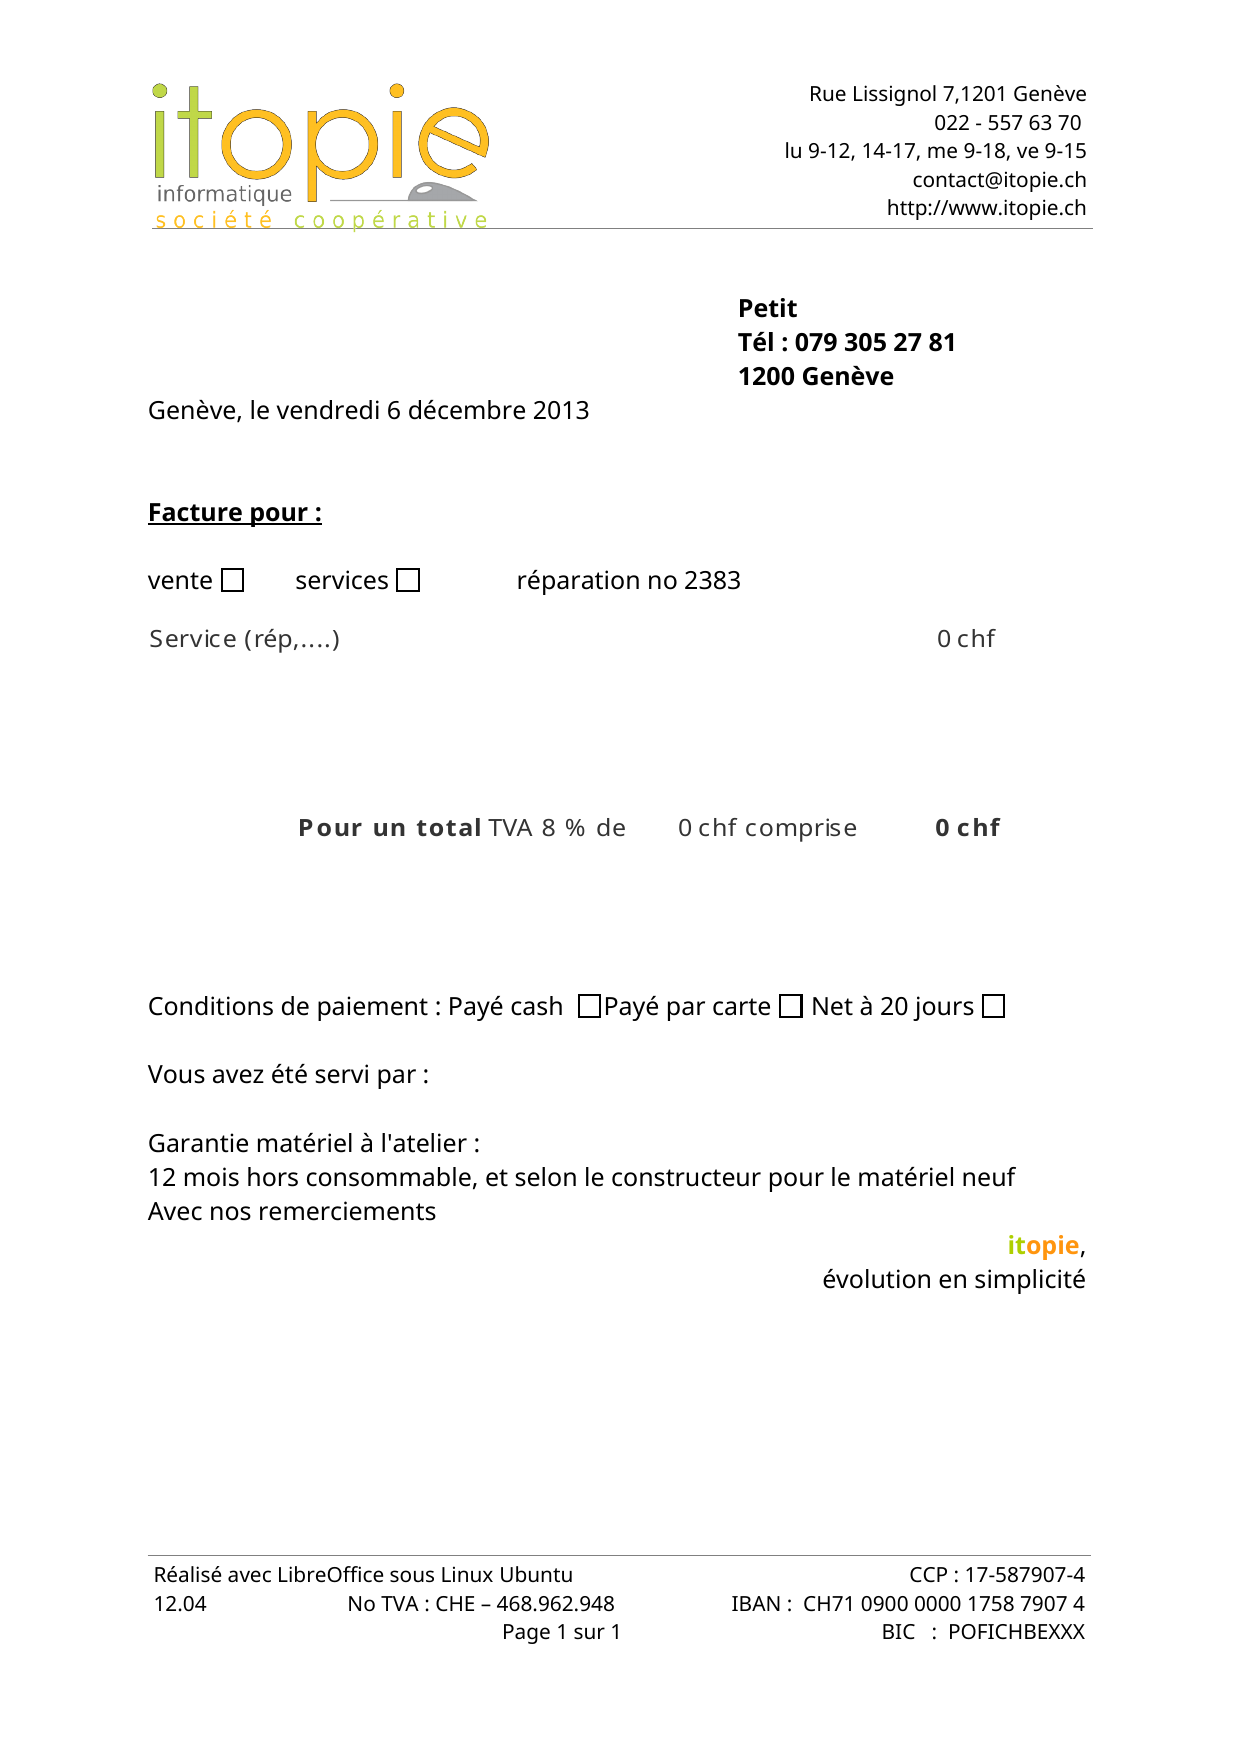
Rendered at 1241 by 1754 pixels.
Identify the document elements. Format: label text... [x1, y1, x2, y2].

text Tél : 079 305 27 81 [148, 324, 1093, 358]
text Genève, le vendredi 6 décembre 2013 [148, 392, 1093, 427]
text 1200 Genève [148, 358, 1093, 392]
text Petit [148, 290, 1093, 324]
text 12 mois hors consommable, et selon le constructeur pour le matériel neuf [148, 1159, 1093, 1193]
picture [138, 72, 500, 244]
text vente services réparation no 2383 [148, 563, 1093, 597]
text itopie, [148, 1227, 1093, 1262]
text Avec nos remerciements [148, 1193, 1093, 1227]
text Conditions de paiement : Payé cash Payé par carte Net à 20 jours [148, 989, 1093, 1023]
text Facture pour : [148, 495, 1093, 529]
text évolution en simplicité [148, 1262, 1093, 1296]
text Vous avez été servi par : [148, 1057, 1093, 1091]
text Garantie matériel à l'atelier : [148, 1125, 1093, 1159]
